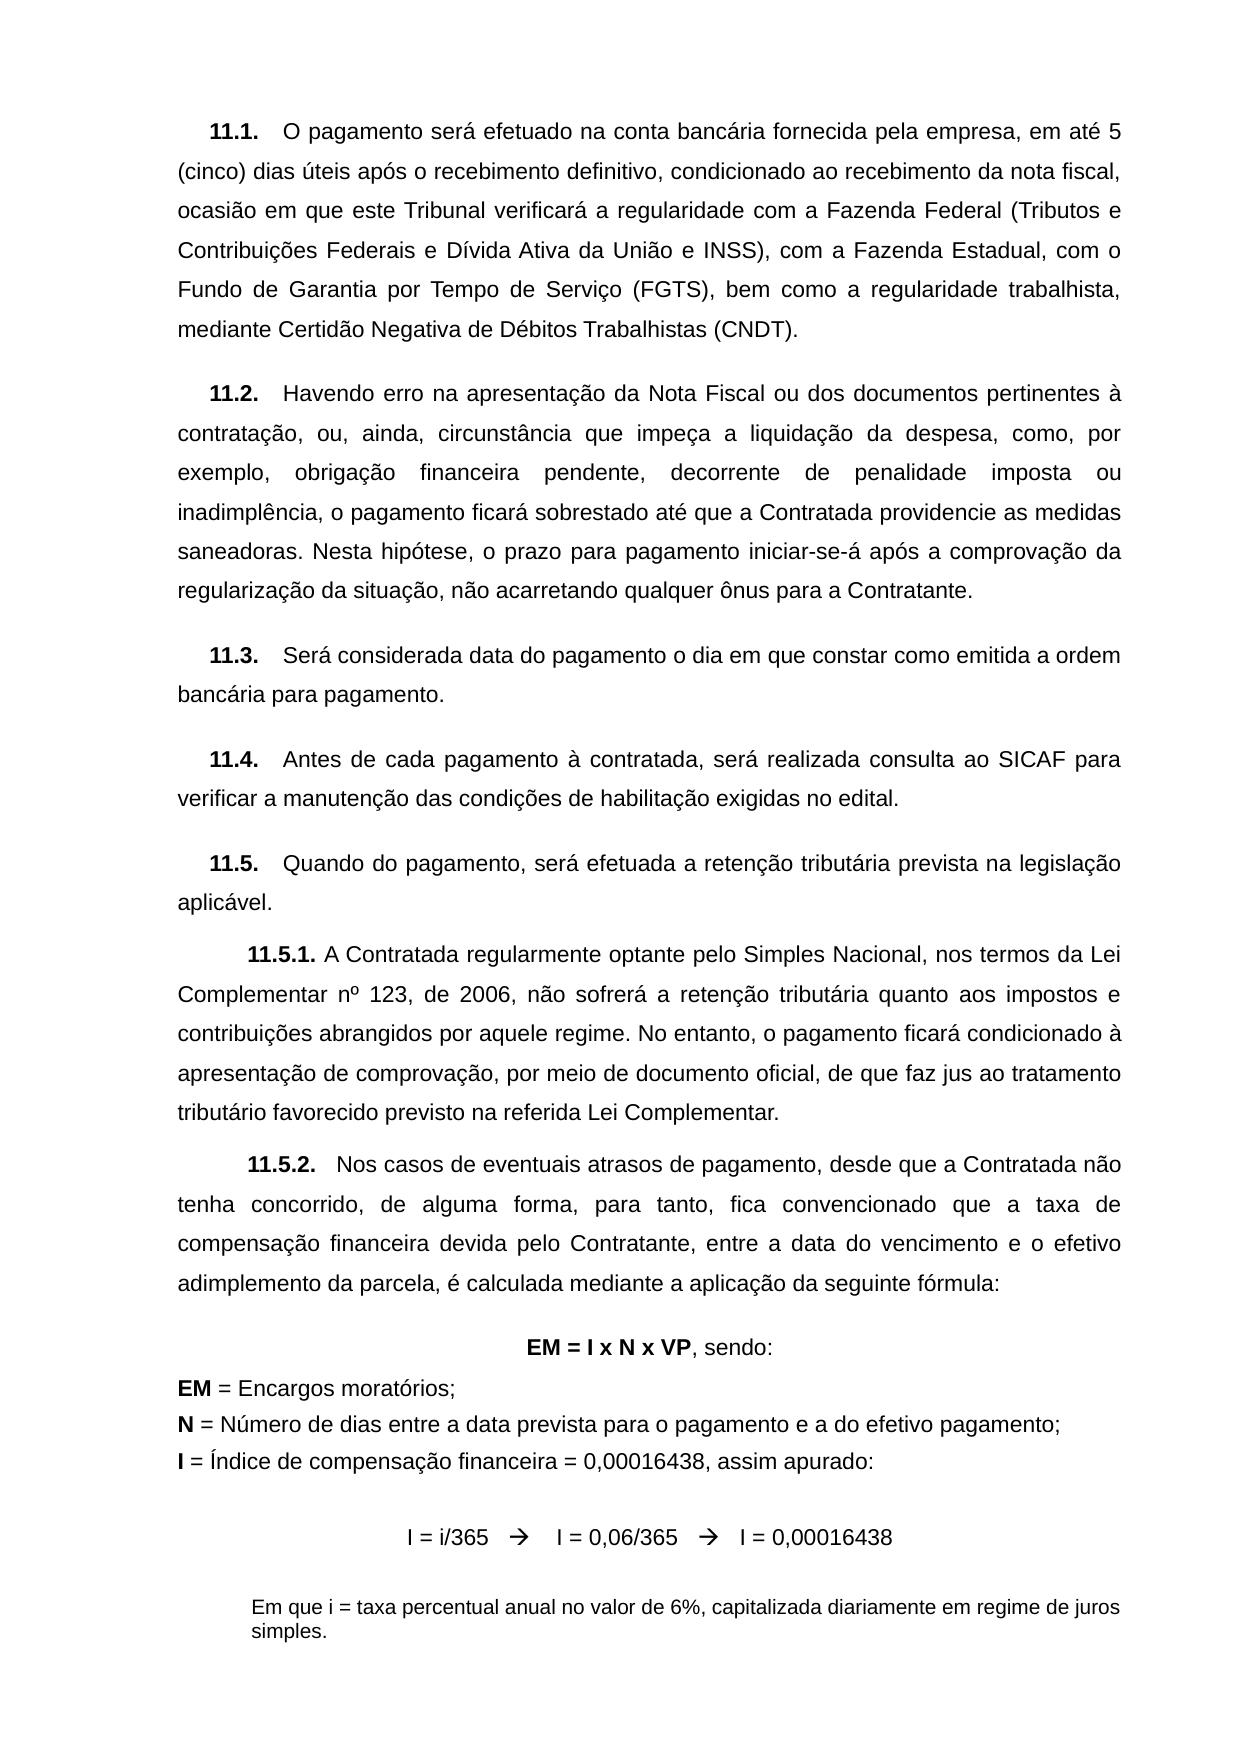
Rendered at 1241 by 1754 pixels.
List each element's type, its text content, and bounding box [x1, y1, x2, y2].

text N = Número de dias entre a data prevista para o pagamento e a do efetivo pagamento; [177, 1411, 1122, 1438]
text Em que i = taxa percentual anual no valor de 6%, capitalizada diariamente em regime de juros simples. [251, 1595, 1122, 1643]
text I = i/365  I = 0,06/365  I = 0,00016438 [177, 1524, 1122, 1550]
text EM = I x N x VP, sendo: [177, 1334, 1122, 1360]
list Antes de cada pagamento à contratada, será realizada consulta ao SICAF para verificar a manutenção das condições de habilitação exigidas no edital. [177, 746, 1122, 812]
list Será considerada data do pagamento o dia em que constar como emitida a ordem bancária para pagamento. [177, 642, 1122, 708]
text EM = Encargos moratórios; [177, 1374, 1122, 1401]
list Quando do pagamento, será efetuada a retenção tributária prevista na legislação aplicável. [177, 850, 1122, 916]
list Havendo erro na apresentação da Nota Fiscal ou dos documentos pertinentes à contratação, ou, ainda, circunstância que impeça a liquidação da despesa, como, por exemplo, obrigação financeira pendente, decorrente de penalidade imposta ou inadimplência, o pagamento ficará sobrestado até que a Contratada providencie as medidas saneadoras. Nesta hipótese, o prazo para pagamento iniciar-se-á após a comprovação da regularização da situação, não acarretando qualquer ônus para a Contratante. [177, 380, 1122, 604]
list Nos casos de eventuais atrasos de pagamento, desde que a Contratada não tenha concorrido, de alguma forma, para tanto, fica convencionado que a taxa de compensação financeira devida pelo Contratante, entre a data do vencimento e o efetivo adimplemento da parcela, é calculada mediante a aplicação da seguinte fórmula: [177, 1151, 1122, 1296]
list O pagamento será efetuado na conta bancária fornecida pela empresa, em até 5 (cinco) dias úteis após o recebimento definitivo, condicionado ao recebimento da nota fiscal, ocasião em que este Tribunal verificará a regularidade com a Fazenda Federal (Tributos e Contribuições Federais e Dívida Ativa da União e INSS), com a Fazenda Estadual, com o Fundo de Garantia por Tempo de Serviço (FGTS), bem como a regularidade trabalhista, mediante Certidão Negativa de Débitos Trabalhistas (CNDT). [177, 118, 1122, 342]
list A Contratada regularmente optante pelo Simples Nacional, nos termos da Lei Complementar nº 123, de 2006, não sofrerá a retenção tributária quanto aos impostos e contribuições abrangidos por aquele regime. No entanto, o pagamento ficará condicionado à apresentação de comprovação, por meio de documento oficial, de que faz jus ao tratamento tributário favorecido previsto na referida Lei Complementar. [177, 941, 1122, 1126]
text I = Índice de compensação financeira = 0,00016438, assim apurado: [177, 1448, 1122, 1474]
